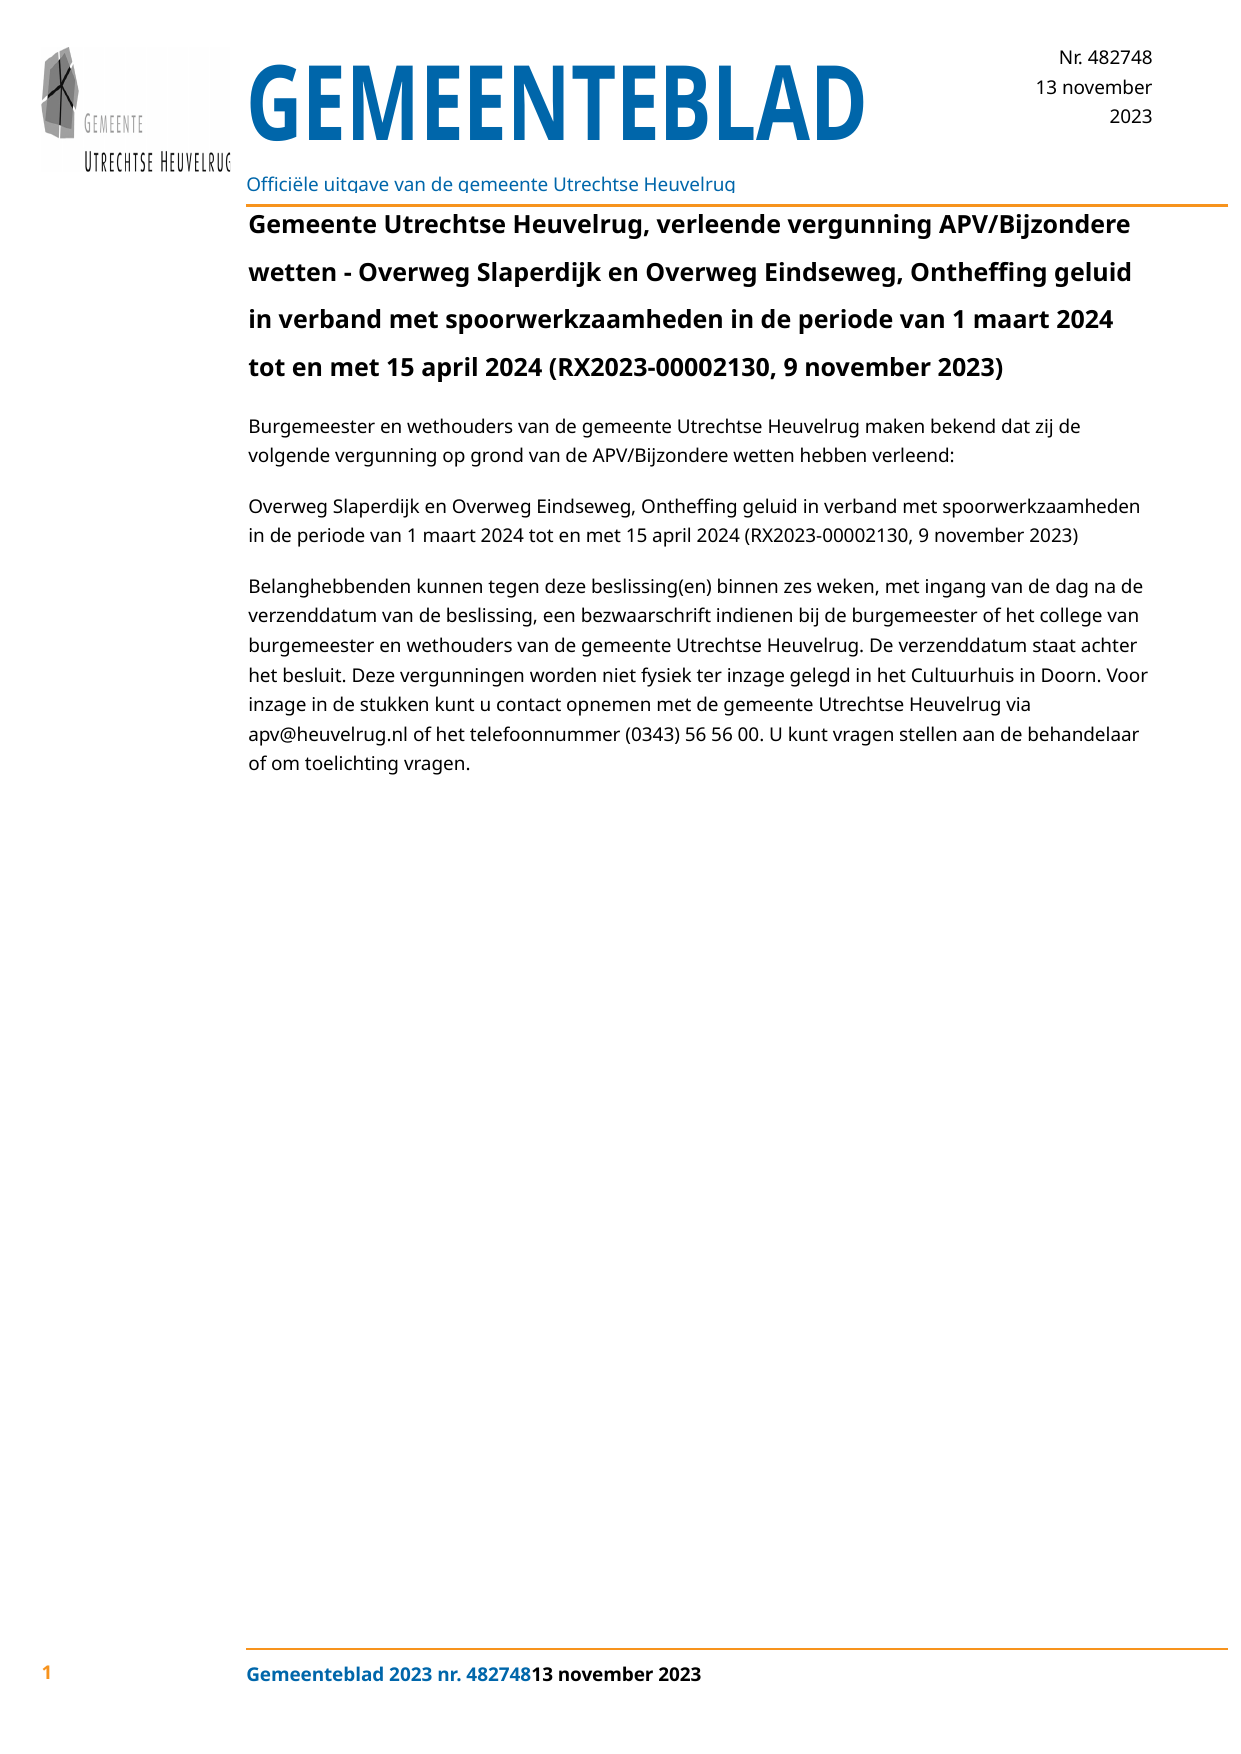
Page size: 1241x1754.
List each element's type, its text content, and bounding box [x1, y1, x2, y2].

picture [41, 47, 231, 172]
text Gemeente Utrechtse Heuvelrug, verleende vergunning APV/Bijzondere wetten - Overweg Slaperdijk en Overweg Eindseweg, Ontheffing geluid in verband met spoorwerkzaamheden in de periode van 1 maart 2024 tot en met 15 april 2024 (RX2023-00002130, 9 november 2023) [248, 207, 1152, 384]
text Belanghebbenden kunnen tegen deze beslissing(en) binnen zes weken, met ingang van de dag na de verzenddatum van de beslissing, een bezwaarschrift indienen bij de burgemeester of het college van burgemeester en wethouders van de gemeente Utrechtse Heuvelrug. De verzenddatum staat achter het besluit. Deze vergunningen worden niet fysiek ter inzage gelegd in het Cultuurhuis in Doorn. Voor inzage in de stukken kunt u contact opnemen met de gemeente Utrechtse Heuvelrug via apv@heuvelrug.nl of het telefoonnummer (0343) 56 56 00. U kunt vragen stellen aan de behandelaar of om toelichting vragen. [248, 573, 1152, 776]
text Burgemeester en wethouders van de gemeente Utrechtse Heuvelrug maken bekend dat zij de volgende vergunning op grond van de APV/Bijzondere wetten hebben verleend: [248, 413, 1152, 468]
text Overweg Slaperdijk en Overweg Eindseweg, Ontheffing geluid in verband met spoorwerkzaamheden in de periode van 1 maart 2024 tot en met 15 april 2024 (RX2023-00002130, 9 november 2023) [248, 493, 1152, 548]
